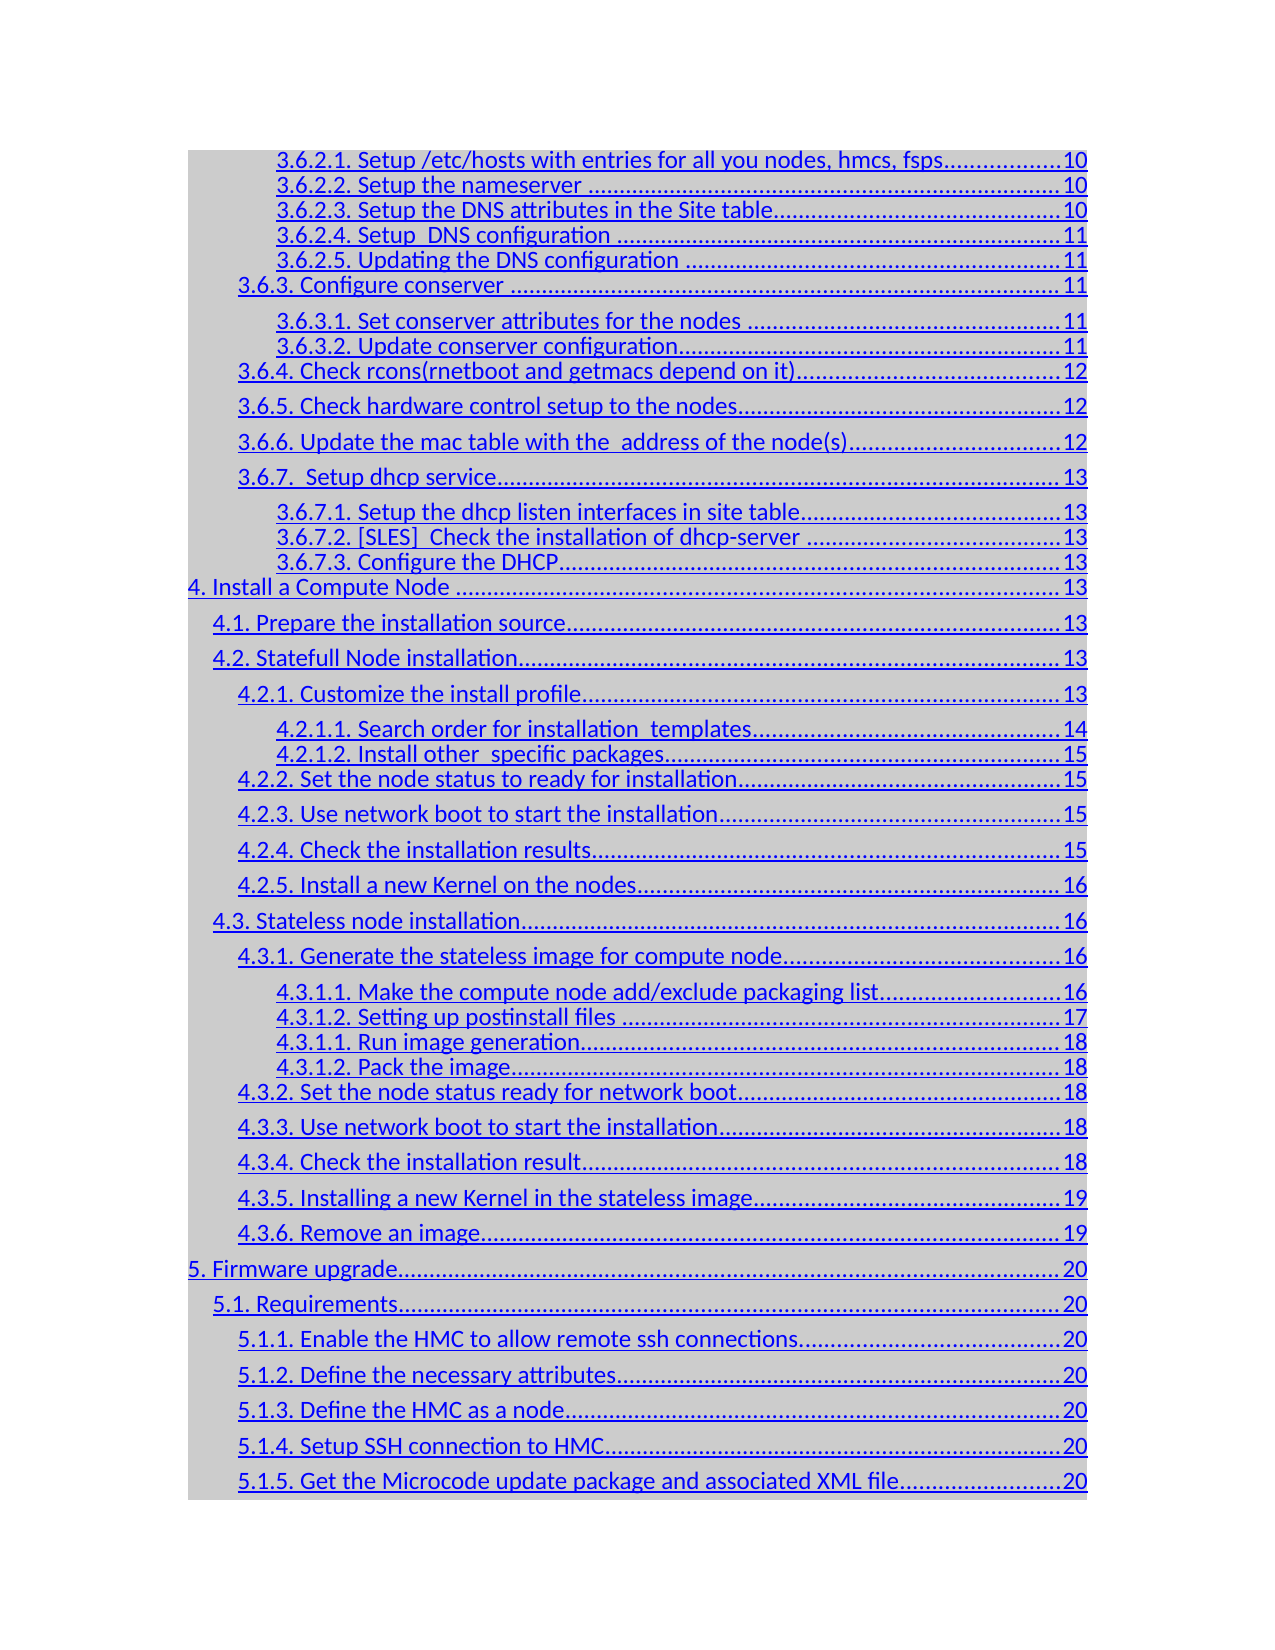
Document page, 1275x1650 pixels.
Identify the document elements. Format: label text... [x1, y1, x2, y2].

text 3.6.2.4. Setup DNS configuration 11 [276, 225, 1087, 245]
text [237, 967, 1087, 971]
text [237, 417, 1087, 421]
text 4.3.4. Check the installation result 18 [237, 1152, 1087, 1173]
text 3.6.7.2. [SLES] Check the installation of dhcp-server 13 [416, 527, 1087, 548]
text 4.3. Stateless node installation 16 [212, 910, 1087, 931]
text 3.6.2.1. Setup /etc/hosts with entries for all you nodes, hmcs, fsps 10 [276, 150, 1087, 170]
text 4.2.1.2. Install other specific packages 15 [276, 744, 1087, 764]
text [212, 1315, 1087, 1319]
text 3.6.7.2. [SLES] Check the installation of dhcp-server 13 [276, 527, 359, 548]
text 5.1.2. Define the necessary attributes 20 [237, 1364, 1087, 1385]
text 3.6.7. Setup dhcp service 13 [237, 467, 1087, 487]
text 5.1. Requirements 20 [212, 1294, 1087, 1314]
text 4.2.2. Set the node status to ready for installation 15 [237, 769, 1087, 789]
text 3.6.2.5. Updating the DNS configuration 11 [276, 250, 1087, 270]
text [237, 1244, 1087, 1248]
text [237, 1492, 1087, 1496]
text 4.3.5. Installing a new Kernel in the stateless image 19 [237, 1187, 1087, 1208]
text 4.3.1. Generate the stateless image for compute node 16 [237, 946, 1087, 966]
text 3.6.5. Check hardware control setup to the nodes 12 [237, 396, 1087, 416]
text 4.3.6. Remove an image 19 [237, 1223, 1087, 1243]
text 3.6.6. Update the mac table with the address of the node(s) 12 [237, 431, 1087, 452]
text 5.1.4. Setup SSH connection to HMC 20 [237, 1435, 1087, 1456]
text 4.2. Statefull Node installation 13 [212, 648, 1087, 668]
text 5. Firmware upgrade 20 [187, 1258, 1087, 1279]
text 3.6.7.1. Setup the dhcp listen interfaces in site table 13 [276, 502, 1087, 523]
text 3.6.2.2. Setup the nameserver 10 [276, 175, 1087, 195]
text 5.1.3. Define the HMC as a node 20 [237, 1400, 1087, 1420]
text 5.1.1. Enable the HMC to allow remote ssh connections. 20 [237, 1329, 1087, 1350]
text 4.2.4. Check the installation results 15 [237, 839, 1087, 860]
text 4.3.1.2. Pack the image 18 [276, 1056, 1087, 1077]
text 4.3.3. Use network boot to start the installation 18 [237, 1117, 1087, 1137]
text 4.3.2. Set the node status ready for network boot 18 [237, 1081, 1087, 1102]
text 4.2.1. Customize the install profile 13 [237, 683, 1087, 704]
text [237, 1421, 1087, 1425]
text [237, 790, 1087, 794]
text 4.2.3. Use network boot to start the installation 15 [237, 804, 1087, 825]
text 5.1.5. Get the Microcode update package and associated XML file 20 [237, 1471, 1087, 1491]
text 4. Install a Compute Node 13 [187, 577, 1087, 598]
text 4.2.5. Install a new Kernel on the nodes 16 [237, 875, 1087, 895]
text 4.3.1.2. Setting up postinstall files 17 [276, 1006, 1087, 1027]
text 3.6.7.3. Configure the DHCP 13 [276, 552, 1087, 573]
text 3.6.3.1. Set conserver attributes for the nodes 11 [276, 310, 1087, 331]
text 3.6.2.3. Setup the DNS attributes in the Site table 10 [276, 200, 1087, 220]
text 4.2.1.1. Search order for installation templates 14 [276, 719, 1087, 739]
text [237, 296, 1087, 300]
text 4.3.1.1. Run image generation 18 [276, 1031, 1087, 1052]
text 3.6.3.2. Update conserver configuration 11 [276, 335, 1087, 356]
text 4.1. Prepare the installation source 13 [212, 612, 1087, 633]
text [212, 669, 1087, 673]
text 3.6.4. Check rcons(rnetboot and getmacs depend on it) 12 [237, 360, 1087, 381]
text 4.3.1.1. Make the compute node add/exclude packaging list 16 [276, 981, 1087, 1002]
text 3.6.3. Configure conserver 11 [237, 275, 1087, 295]
text [237, 1138, 1087, 1142]
text [237, 896, 1087, 900]
text [237, 488, 1087, 492]
